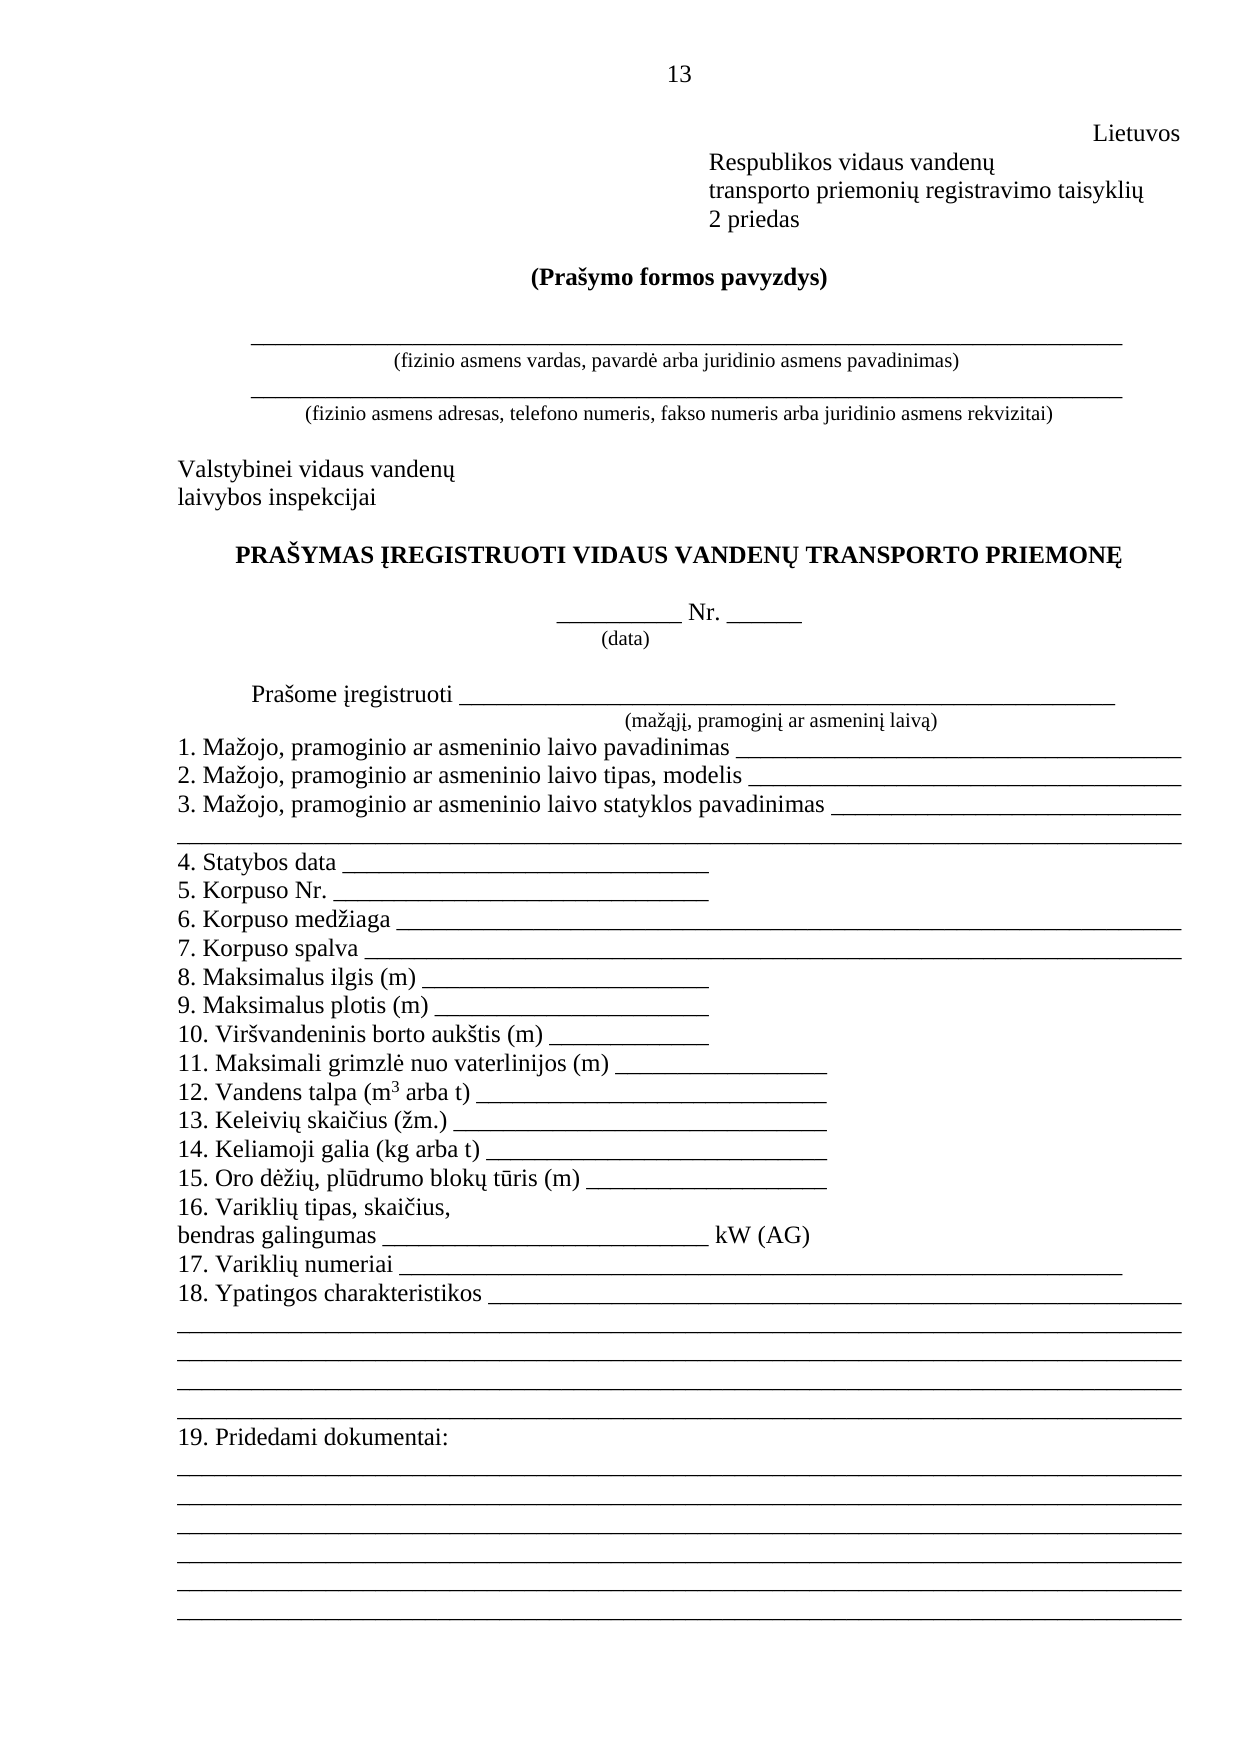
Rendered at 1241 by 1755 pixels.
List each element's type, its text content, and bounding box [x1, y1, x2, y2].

text 19. Pridedami dokumentai: [177, 1422, 1181, 1451]
text laivybos inspekcijai [177, 482, 1181, 511]
text (Prašymo formos pavyzdys) [177, 262, 1181, 291]
text 2 priedas [177, 204, 1181, 233]
text 2. Mažojo, pramoginio ar asmeninio laivo tipas, modelis [177, 761, 1181, 789]
text 13. Keleivių skaičius (žm.) [177, 1106, 1181, 1134]
text Valstybinei vidaus vandenų [177, 454, 1181, 482]
text 9. Maksimalus plotis (m) [177, 991, 1181, 1019]
text 18. Ypatingos charakteristikos [177, 1278, 1181, 1307]
text 17. Variklių numeriai [177, 1249, 1181, 1278]
text 8. Maksimalus ilgis (m) [177, 962, 1181, 991]
text 16. Variklių tipas, skaičius, [177, 1192, 1181, 1221]
text 12. Vandens talpa (m3 arba t) [177, 1077, 1181, 1106]
text 15. Oro dėžių, plūdrumo blokų tūris (m) [177, 1163, 1181, 1192]
text Prašome įregistruoti [177, 679, 1181, 708]
text 11. Maksimali grimzlė nuo vaterlinijos (m) [177, 1048, 1181, 1077]
text PRAŠYMAS ĮREGISTRUOTI VIDAUS VANDENŲ TRANSPORTO PRIEMONĘ [177, 540, 1181, 569]
text 3. Mažojo, pramoginio ar asmeninio laivo statyklos pavadinimas [177, 789, 1181, 818]
text (mažąjį, pramoginį ar asmeninį laivą) [177, 708, 1181, 732]
text 4. Statybos data [177, 847, 1181, 876]
text 6. Korpuso medžiaga [177, 904, 1181, 933]
text bendras galingumas kW (AG) [177, 1221, 1181, 1249]
text (fizinio asmens adresas, telefono numeris, fakso numeris arba juridinio asmens rekvizitai) [177, 401, 1181, 425]
text (fizinio asmens vardas, pavardė arba juridinio asmens pavadinimas) [177, 348, 1181, 372]
text __________ Nr. ______ [177, 597, 1181, 626]
text Lietuvos Respublikos vidaus vandenų [709, 118, 1181, 176]
text 1. Mažojo, pramoginio ar asmeninio laivo pavadinimas [177, 732, 1181, 761]
text 14. Keliamoji galia (kg arba t) [177, 1134, 1181, 1163]
text transporto priemonių registravimo taisyklių [177, 176, 1181, 204]
text 10. Viršvandeninis borto aukštis (m) [177, 1019, 1181, 1048]
text 7. Korpuso spalva [177, 933, 1181, 962]
text (data) [177, 626, 1181, 650]
text 5. Korpuso Nr. [177, 876, 1181, 904]
